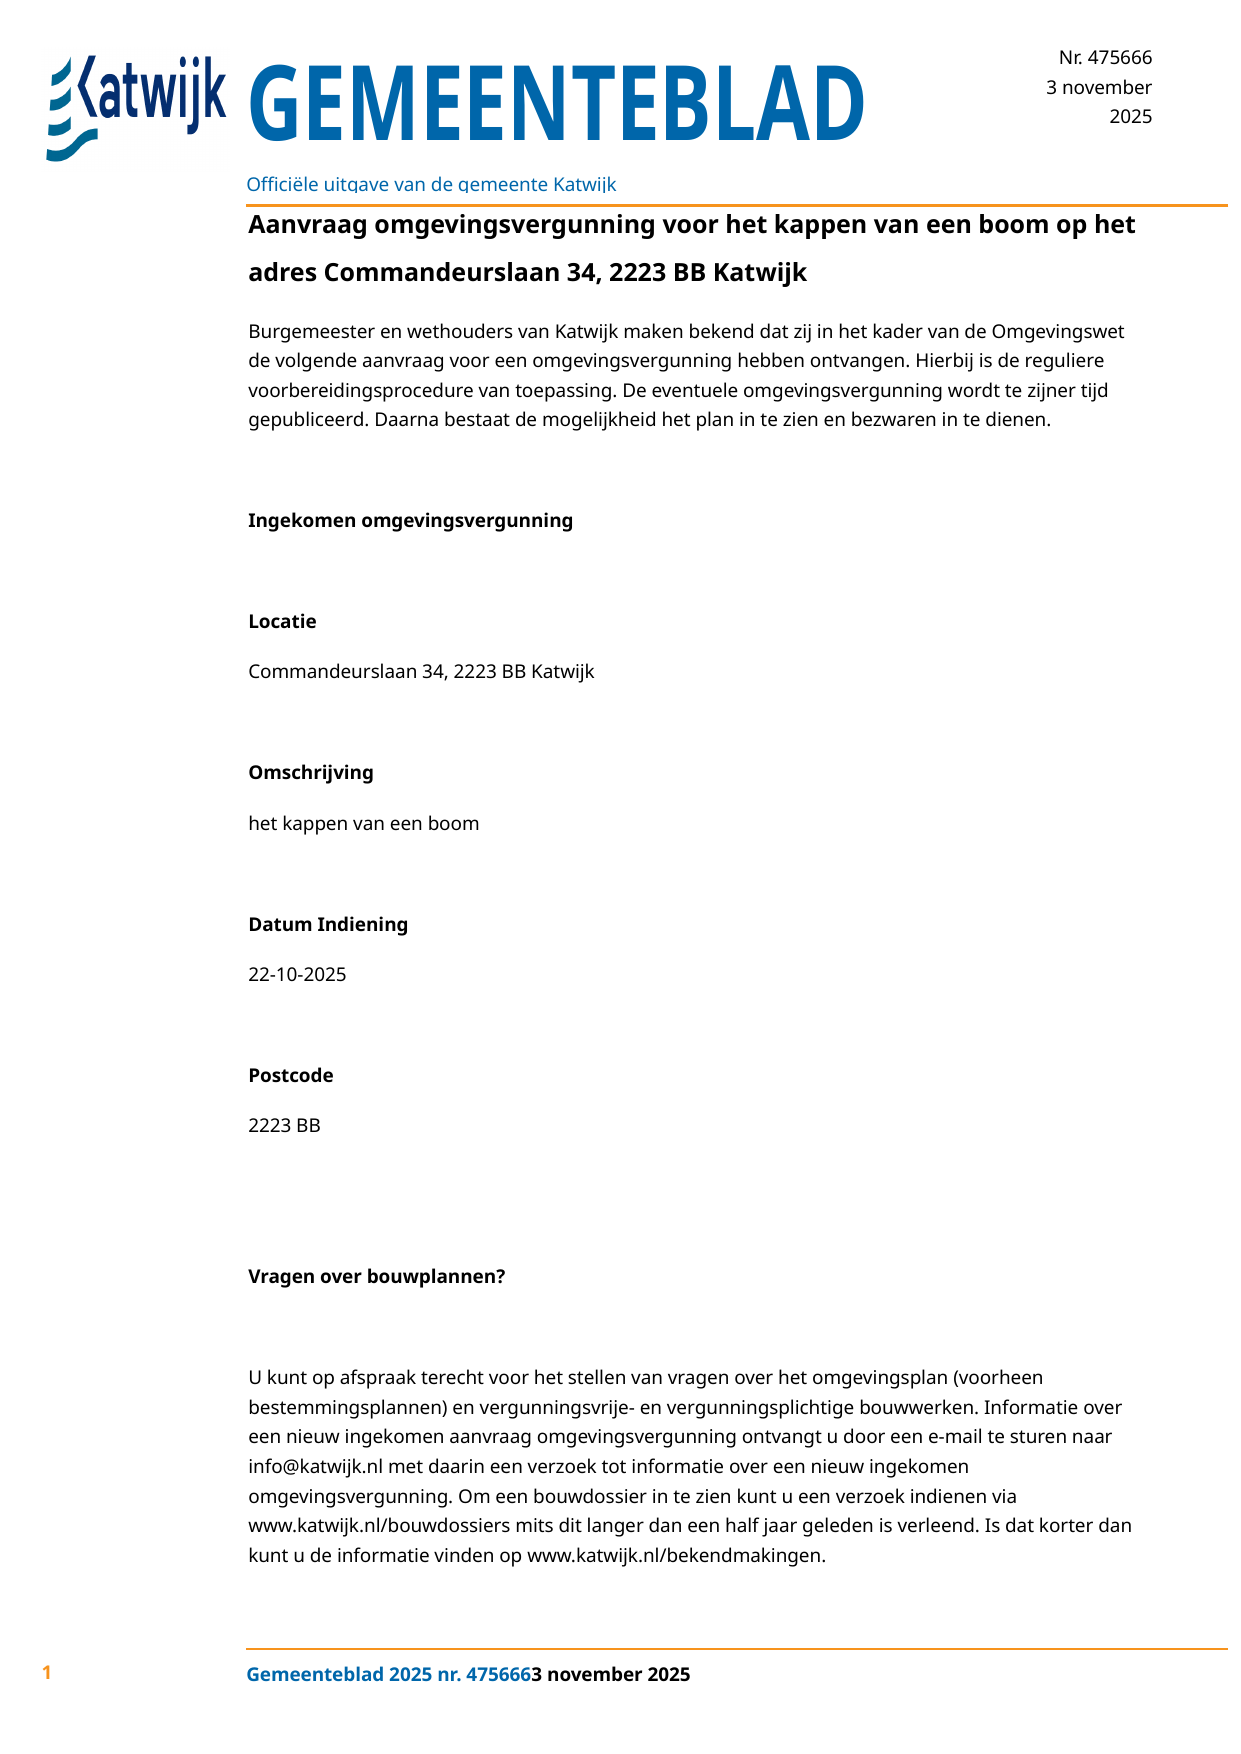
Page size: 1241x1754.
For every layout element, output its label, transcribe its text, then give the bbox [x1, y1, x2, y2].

text Burgemeester en wethouders van Katwijk maken bekend dat zij in het kader van de Omgevingswet de volgende aanvraag voor een omgevingsvergunning hebben ontvangen. Hierbij is de reguliere voorbereidingsprocedure van toepassing. De eventuele omgevingsvergunning wordt te zijner tijd gepubliceerd. Daarna bestaat de mogelijkheid het plan in te zien en bezwaren in te dienen. [248, 318, 1152, 432]
picture [41, 47, 231, 172]
text Datum Indiening [248, 911, 1152, 937]
text Commandeurslaan 34, 2223 BB Katwijk [248, 659, 1152, 684]
text Vragen over bouwplannen? [248, 1264, 1152, 1289]
text Aanvraag omgevingsvergunning voor het kappen van een boom op het adres Commandeurslaan 34, 2223 BB Katwijk [248, 207, 1152, 288]
text het kappen van een boom [248, 810, 1152, 836]
text U kunt op afspraak terecht voor het stellen van vragen over het omgevingsplan (voorheen bestemmingsplannen) en vergunningsvrije- en vergunningsplichtige bouwwerken. Informatie over een nieuw ingekomen aanvraag omgevingsvergunning ontvangt u door een e-mail te sturen naar info@katwijk.nl met daarin een verzoek tot informatie over een nieuw ingekomen omgevingsvergunning. Om een bouwdossier in te zien kunt u een verzoek indienen via www.katwijk.nl/bouwdossiers mits dit langer dan een half jaar geleden is verleend. Is dat korter dan kunt u de informatie vinden op www.katwijk.nl/bekendmakingen. [248, 1364, 1152, 1568]
text Omschrijving [248, 759, 1152, 785]
text Postcode [248, 1062, 1152, 1088]
text 22-10-2025 [248, 961, 1152, 987]
text Ingekomen omgevingsvergunning [248, 507, 1152, 533]
text 2223 BB [248, 1112, 1152, 1138]
text Locatie [248, 608, 1152, 634]
